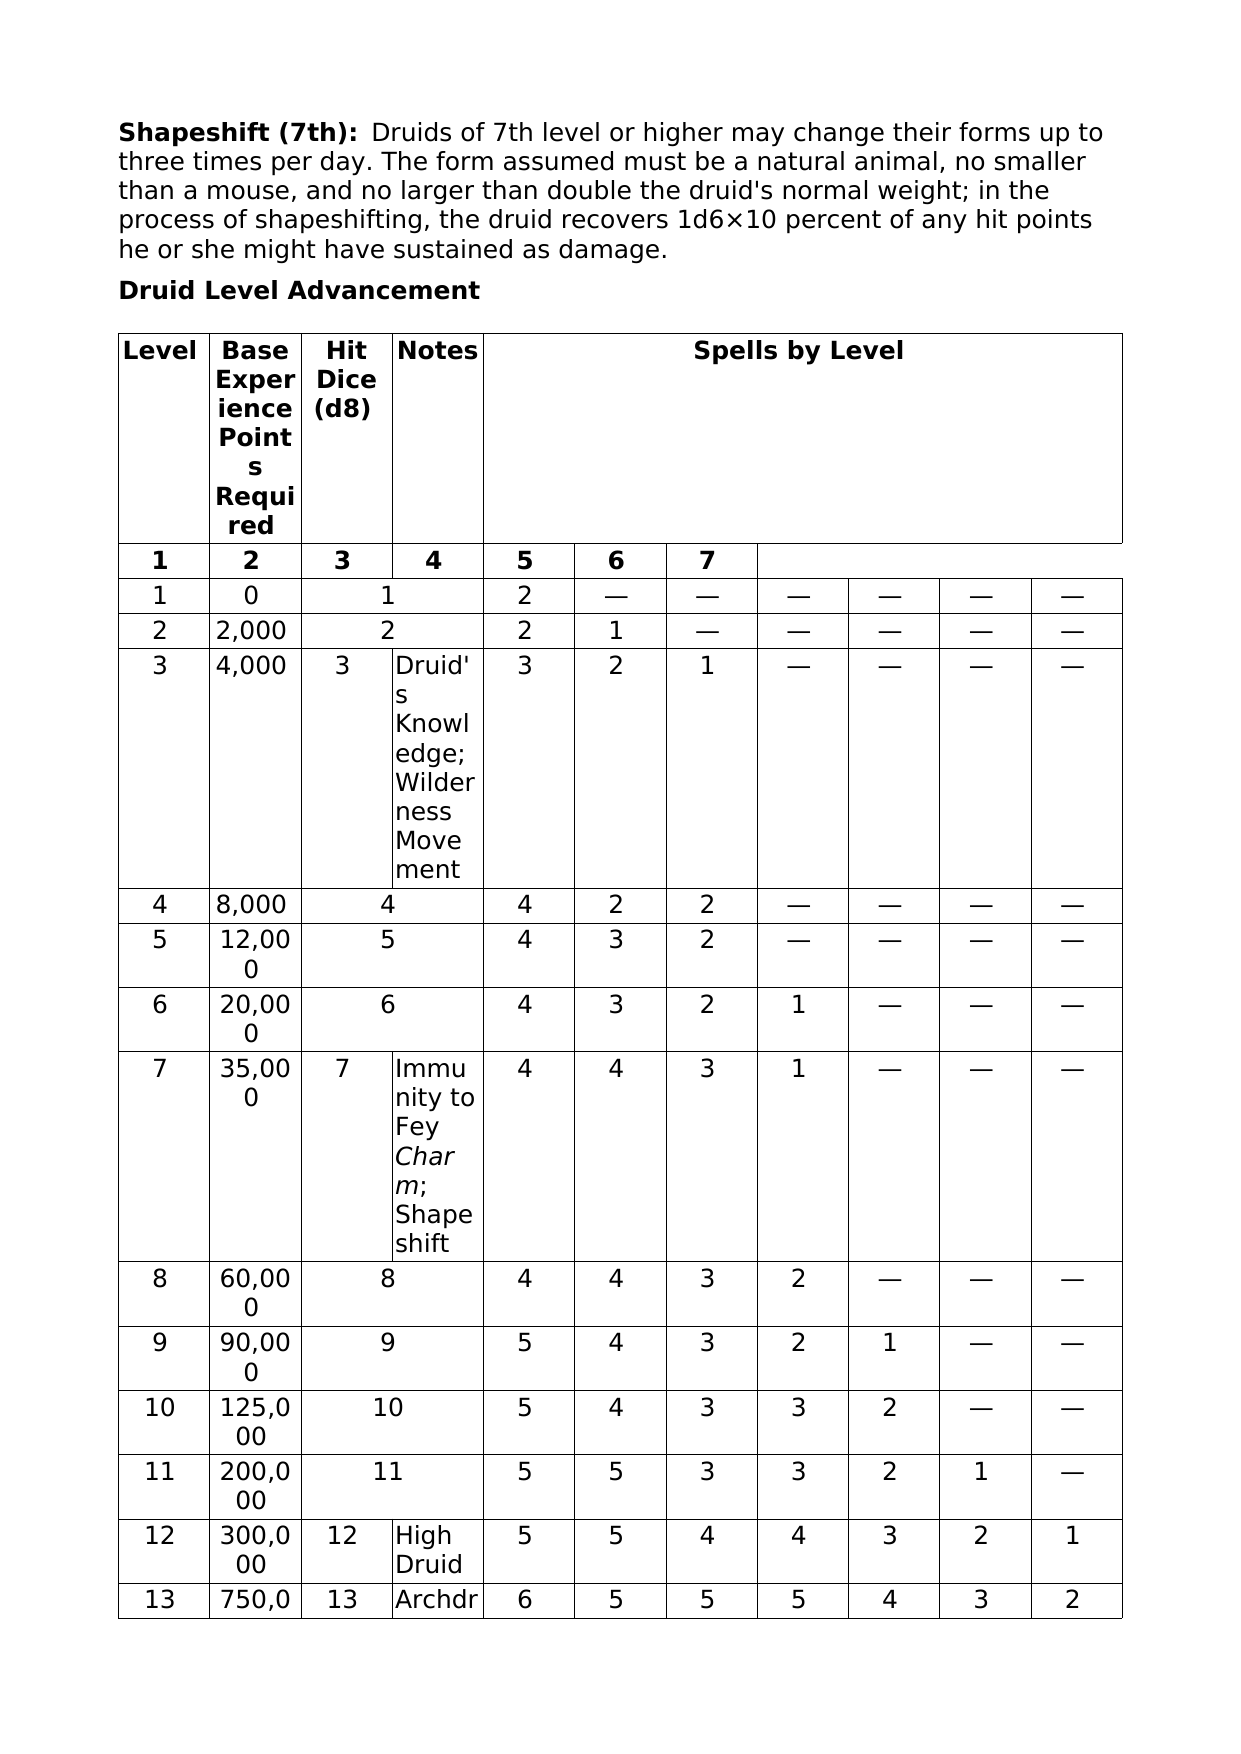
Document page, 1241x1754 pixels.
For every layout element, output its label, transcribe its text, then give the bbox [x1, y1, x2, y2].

table_header Spells by Level [484, 334, 1122, 543]
table_cell 1 [119, 579, 209, 613]
table_cell 3 [302, 544, 392, 578]
table_cell 0 [210, 579, 301, 613]
table_cell — [940, 1327, 1031, 1390]
table_cell 3 [667, 1327, 757, 1390]
table_cell 7 [119, 1052, 209, 1261]
table_cell 5 [758, 1584, 848, 1618]
table_cell — [758, 889, 848, 923]
table_cell 9 [119, 1327, 209, 1390]
table_cell — [849, 1052, 939, 1261]
table_header Notes [393, 334, 483, 543]
table_cell 13 [119, 1584, 209, 1618]
table_cell 2 [575, 889, 666, 923]
table_cell — [940, 614, 1031, 648]
table_cell 5 [484, 1327, 574, 1390]
table_cell 12 [302, 1520, 392, 1583]
table_cell 3 [849, 1520, 939, 1583]
table_cell 4 [575, 1391, 666, 1454]
table_cell 6 [575, 544, 666, 578]
table_cell 4 [484, 889, 574, 923]
table_cell 200,000 [210, 1455, 301, 1518]
table_cell — [940, 579, 1031, 613]
table_cell 3 [484, 649, 574, 888]
table_cell 2 [667, 889, 757, 923]
table_cell 5 [575, 1584, 666, 1618]
table_cell 4 [575, 1052, 666, 1261]
table_cell 60,000 [210, 1262, 301, 1326]
table_cell 90,000 [210, 1327, 301, 1390]
table_cell — [940, 1262, 1031, 1326]
table_cell 13 [302, 1584, 392, 1618]
table_cell 125,000 [210, 1391, 301, 1454]
table_cell 3 [667, 1262, 757, 1326]
table_cell 2 [484, 579, 574, 613]
table_cell — [849, 579, 939, 613]
table_cell 750,0 [210, 1584, 301, 1618]
table_cell 10 [302, 1391, 483, 1454]
table_cell 11 [119, 1455, 209, 1518]
table_cell — [1032, 1262, 1122, 1326]
table_cell 5 [484, 1391, 574, 1454]
table_cell Archdr [393, 1584, 483, 1618]
table_cell 8 [302, 1262, 483, 1326]
table_cell 6 [484, 1584, 574, 1618]
table_cell — [1032, 1455, 1122, 1518]
table_cell 3 [575, 988, 666, 1051]
table_cell — [1032, 1391, 1122, 1454]
table_cell 1 [940, 1455, 1031, 1518]
table_cell 4 [575, 1262, 666, 1326]
table_cell 11 [302, 1455, 483, 1518]
table_cell 3 [302, 649, 392, 888]
table_cell 2 [849, 1455, 939, 1518]
table_cell — [1032, 649, 1122, 888]
table_cell 8,000 [210, 889, 301, 923]
table_cell 4 [758, 1520, 848, 1583]
table_cell 12 [119, 1520, 209, 1583]
table_cell 5 [575, 1520, 666, 1583]
table_cell 2 [940, 1520, 1031, 1583]
table_cell 2,000 [210, 614, 301, 648]
table_cell — [849, 889, 939, 923]
table_cell — [940, 924, 1031, 987]
table_cell 2 [758, 1262, 848, 1326]
table_cell — [1032, 579, 1122, 613]
table_cell 4,000 [210, 649, 301, 888]
table_cell — [849, 614, 939, 648]
table_cell 3 [575, 924, 666, 987]
table_cell 1 [575, 614, 666, 648]
table_cell — [758, 614, 848, 648]
table_cell 2 [1032, 1584, 1122, 1618]
table_cell Druid's Knowledge; Wilderness Movement [393, 649, 483, 888]
table_cell 2 [119, 614, 209, 648]
table_cell 2 [575, 649, 666, 888]
table_cell 1 [667, 649, 757, 888]
table_cell 6 [302, 988, 483, 1051]
table_cell — [940, 889, 1031, 923]
table_cell 4 [484, 1262, 574, 1326]
table_cell 2 [758, 1327, 848, 1390]
table_cell 300,000 [210, 1520, 301, 1583]
table_cell 5 [575, 1455, 666, 1518]
table_cell — [1032, 988, 1122, 1051]
table_cell — [667, 614, 757, 648]
table_cell 3 [119, 649, 209, 888]
table_cell 2 [667, 988, 757, 1051]
table_cell 3 [667, 1455, 757, 1518]
text Druid Level Advancement [118, 276, 1122, 306]
table_cell 3 [667, 1391, 757, 1454]
table_cell 2 [484, 614, 574, 648]
table_cell — [575, 579, 666, 613]
table_cell — [667, 579, 757, 613]
table_cell 3 [758, 1455, 848, 1518]
table_cell 4 [575, 1327, 666, 1390]
table_cell — [940, 988, 1031, 1051]
table_cell 20,000 [210, 988, 301, 1051]
table_cell Immunity to Fey Charm; Shapeshift [393, 1052, 483, 1261]
table_cell 1 [758, 988, 848, 1051]
table_cell 4 [302, 889, 483, 923]
table_cell — [849, 988, 939, 1051]
table_cell 10 [119, 1391, 209, 1454]
table_cell 2 [849, 1391, 939, 1454]
table_cell 4 [667, 1520, 757, 1583]
table_cell High Druid [393, 1520, 483, 1583]
table_header Level [119, 334, 209, 543]
table_cell 5 [119, 924, 209, 987]
table_cell — [1032, 614, 1122, 648]
table_cell 7 [302, 1052, 392, 1261]
table_cell 2 [210, 544, 301, 578]
table_cell 2 [667, 924, 757, 987]
table_cell — [758, 924, 848, 987]
table_cell — [758, 649, 848, 888]
table_cell 3 [667, 1052, 757, 1261]
table_cell 3 [758, 1391, 848, 1454]
table_cell 4 [484, 1052, 574, 1261]
table_cell — [940, 1391, 1031, 1454]
table_cell 1 [758, 1052, 848, 1261]
table_cell 1 [119, 544, 209, 578]
table_cell 6 [119, 988, 209, 1051]
table_cell — [1032, 1052, 1122, 1261]
table_cell 9 [302, 1327, 483, 1390]
table_cell 12,000 [210, 924, 301, 987]
table_cell 4 [484, 924, 574, 987]
table_cell 4 [484, 988, 574, 1051]
table_cell 1 [302, 579, 483, 613]
table_cell 5 [302, 924, 483, 987]
table_cell — [940, 1052, 1031, 1261]
table_cell 5 [484, 544, 574, 578]
table_cell 1 [1032, 1520, 1122, 1583]
table_cell 4 [393, 544, 483, 578]
table_cell 4 [119, 889, 209, 923]
table_cell — [1032, 1327, 1122, 1390]
table_cell — [1032, 889, 1122, 923]
table_cell 5 [484, 1455, 574, 1518]
table_cell 35,000 [210, 1052, 301, 1261]
table_cell 4 [849, 1584, 939, 1618]
table_cell — [940, 649, 1031, 888]
table_cell — [849, 1262, 939, 1326]
table_cell — [758, 579, 848, 613]
table_cell 5 [484, 1520, 574, 1583]
table_cell 2 [302, 614, 483, 648]
table_cell 7 [667, 544, 757, 578]
table_header Hit Dice (d8) [302, 334, 392, 543]
table_cell 5 [667, 1584, 757, 1618]
table_cell — [849, 924, 939, 987]
text Shapeshift (7th): Druids of 7th level or higher may change their forms up to three times per day. The form assumed must be a natural animal, no smaller than a mouse, and no larger than double the druid's normal weight; in the process of shapeshifting, the druid recovers 1d6×10 percent of any hit points he or she might have sustained as damage. [118, 118, 1122, 264]
table_cell 8 [119, 1262, 209, 1326]
table_cell 3 [940, 1584, 1031, 1618]
table_cell — [1032, 924, 1122, 987]
table_cell 1 [849, 1327, 939, 1390]
table_header Base Experience Points Required [210, 334, 301, 543]
table_cell — [849, 649, 939, 888]
